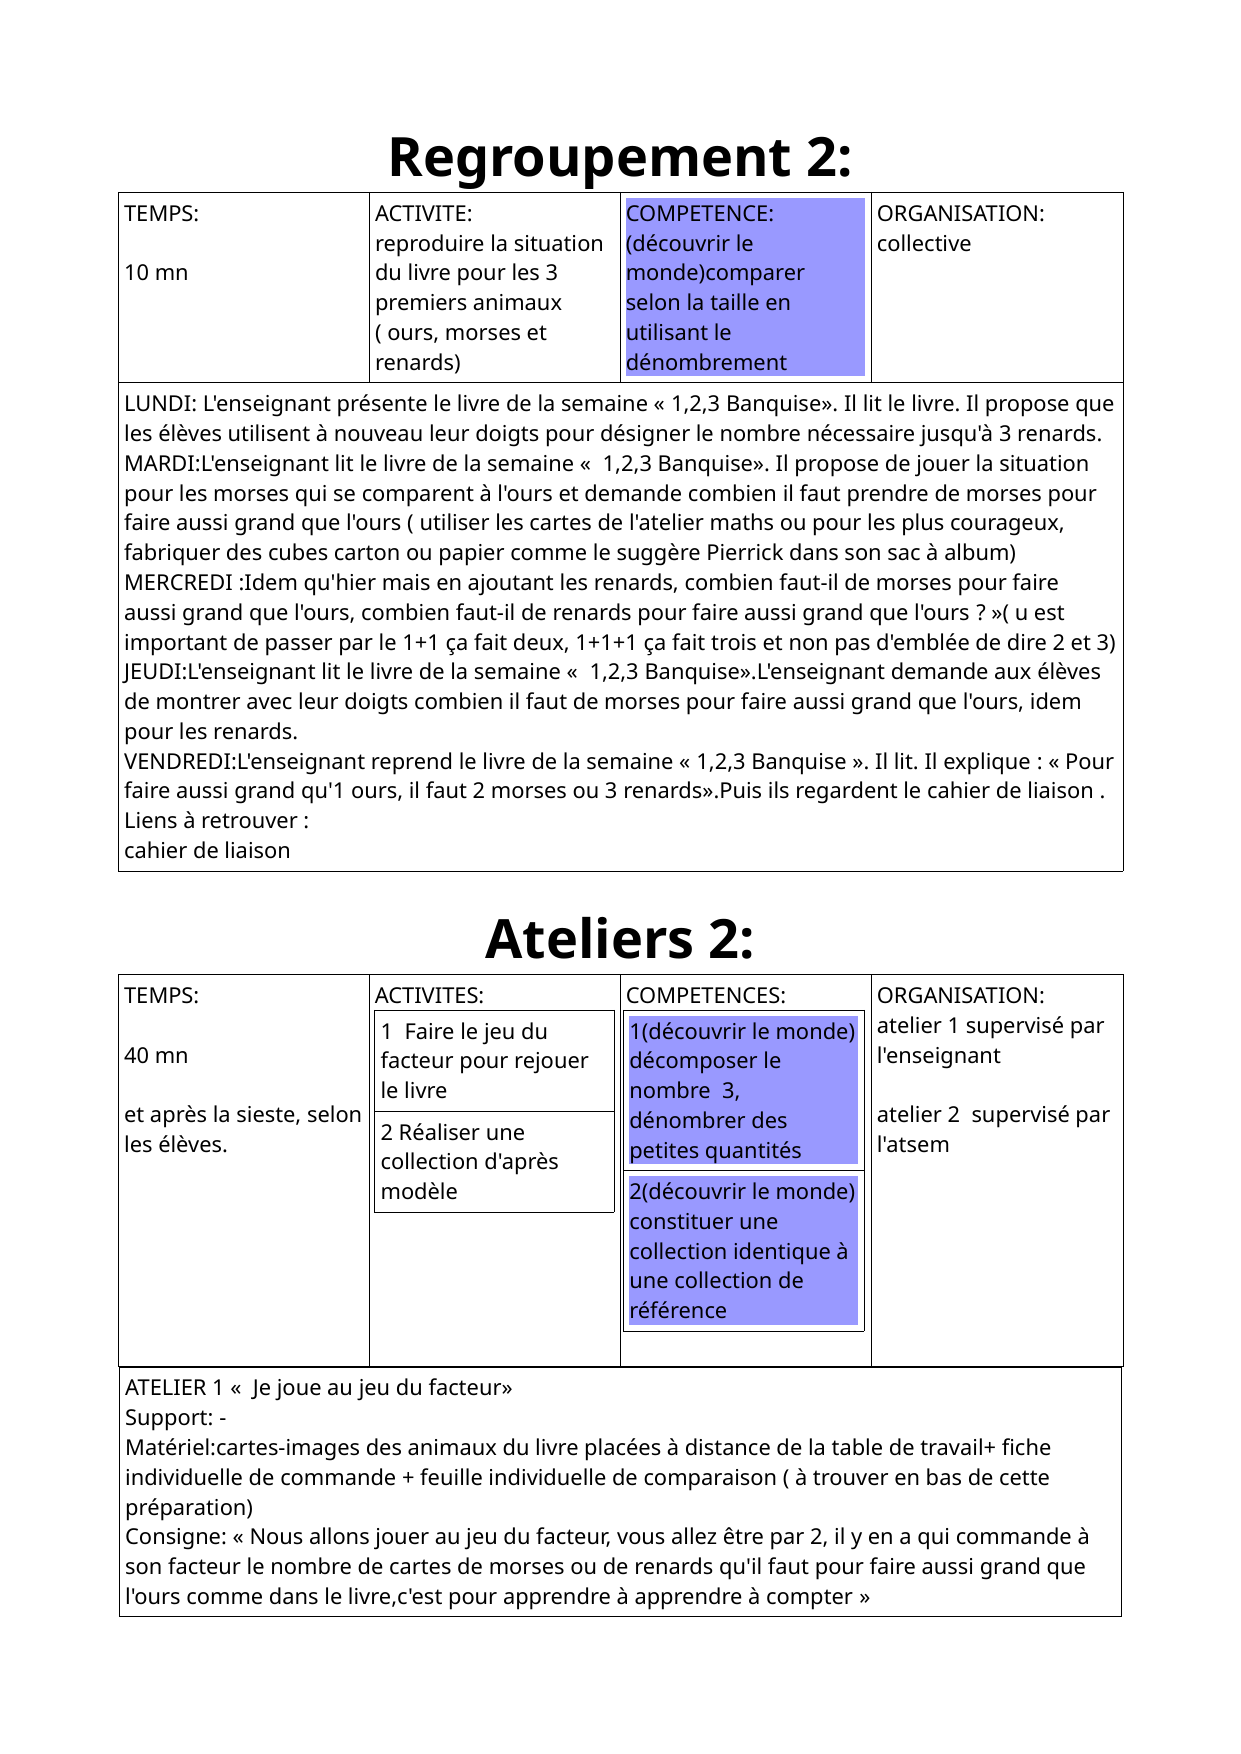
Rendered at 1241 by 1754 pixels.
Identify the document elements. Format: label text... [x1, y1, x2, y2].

table_header TEMPS: 40 mn et après la sieste, selon les élèves. [119, 975, 369, 1366]
table_header COMPETENCES: [621, 975, 871, 1366]
table_header ORGANISATION: collective [872, 193, 1123, 382]
table_header ACTIVITE: reproduire la situation du livre pour les 3 premiers animaux ( ours, morses et renards) [370, 193, 620, 382]
table_header 1(découvrir le monde) décomposer le nombre 3, dénombrer des petites quantités [624, 1011, 864, 1170]
table_header ATELIER 1 « Je joue au jeu du facteur» Support: - Matériel:cartes-images des animaux du livre placées à distance de la table de travail+ fiche individuelle de commande + feuille individuelle de comparaison ( à trouver en bas de cette préparation) Consigne: « Nous allons jouer au jeu du facteur, vous allez être par 2, il y en a qui commande à son facteur le nombre de cartes de morses ou de renards qu'il faut pour faire aussi grand que l'ours comme dans le livre,c'est pour apprendre à apprendre à compter » [120, 1368, 1121, 1616]
table_cell 2 Réaliser une collection d'après modèle [375, 1112, 614, 1212]
text Ateliers 2: [118, 900, 1122, 974]
table_header ORGANISATION: atelier 1 supervisé par l'enseignant atelier 2 supervisé par l'atsem [872, 975, 1123, 1366]
table_header TEMPS: 10 mn [119, 193, 369, 382]
table_header LUNDI: L'enseignant présente le livre de la semaine « 1,2,3 Banquise». Il lit le livre. Il propose que les élèves utilisent à nouveau leur doigts pour désigner le nombre nécessaire jusqu'à 3 renards. MARDI:L'enseignant lit le livre de la semaine « 1,2,3 Banquise». Il propose de jouer la situation pour les morses qui se comparent à l'ours et demande combien il faut prendre de morses pour faire aussi grand que l'ours ( utiliser les cartes de l'atelier maths ou pour les plus courageux, fabriquer des cubes carton ou papier comme le suggère Pierrick dans son sac à album) MERCREDI :Idem qu'hier mais en ajoutant les renards, combien faut-il de morses pour faire aussi grand que l'ours, combien faut-il de renards pour faire aussi grand que l'ours ? »( u est important de passer par le 1+1 ça fait deux, 1+1+1 ça fait trois et non pas d'emblée de dire 2 et 3) JEUDI:L'enseignant lit le livre de la semaine « 1,2,3 Banquise».L'enseignant demande aux élèves de montrer avec leur doigts combien il faut de morses pour faire aussi grand que l'ours, idem pour les renards. VENDREDI:L'enseignant reprend le livre de la semaine « 1,2,3 Banquise ». Il lit. Il explique : « Pour faire aussi grand qu'1 ours, il faut 2 morses ou 3 renards».Puis ils regardent le cahier de liaison . Liens à retrouver : cahier de liaison [119, 383, 1123, 871]
table_header 1 Faire le jeu du facteur pour rejouer le livre [375, 1011, 614, 1111]
table_header COMPETENCE: (découvrir le monde)comparer selon la taille en utilisant le dénombrement [621, 193, 871, 382]
table_cell 2(découvrir le monde) constituer une collection identique à une collection de référence [624, 1171, 864, 1331]
table_header ACTIVITES: [370, 975, 620, 1366]
text Regroupement 2: [118, 118, 1122, 192]
